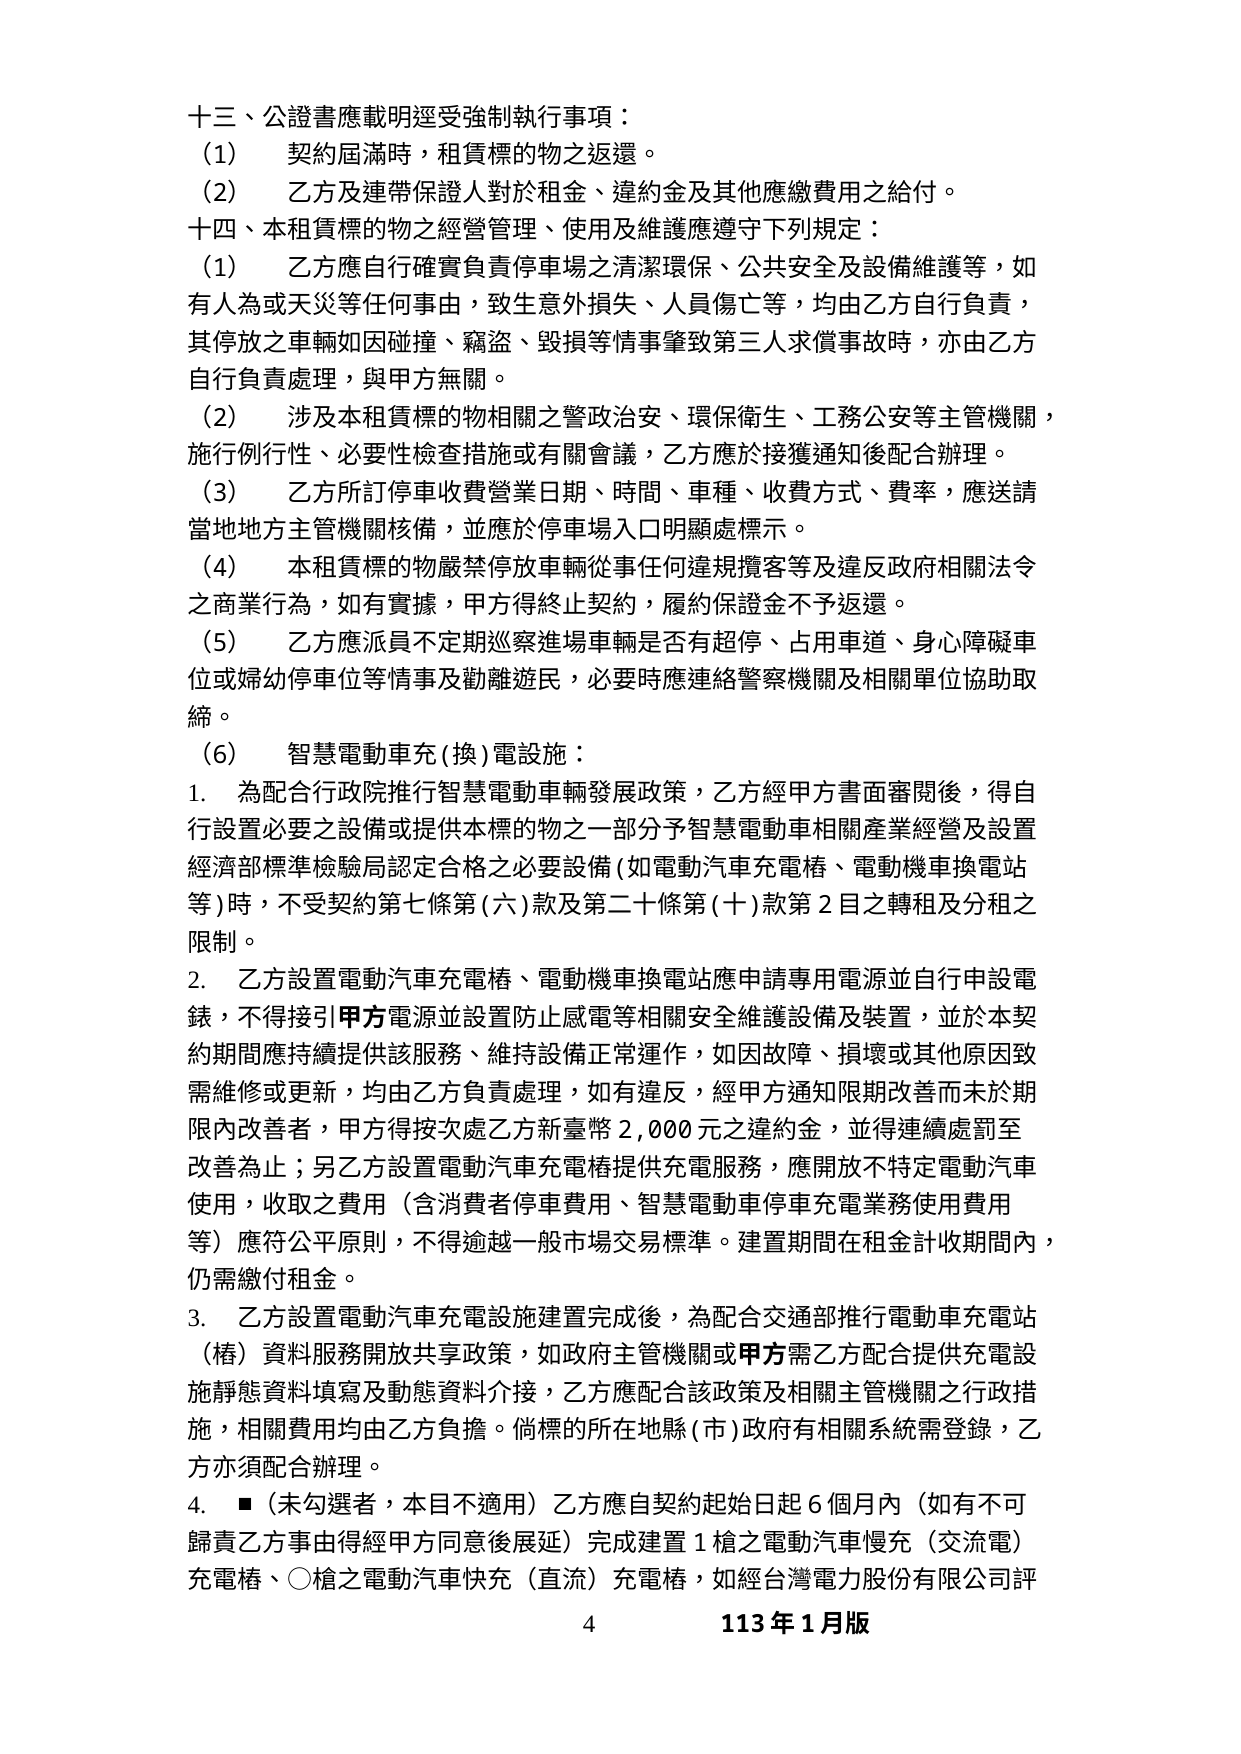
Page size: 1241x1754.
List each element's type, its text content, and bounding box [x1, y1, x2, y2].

list 涉及本租賃標的物相關之警政治安、環保衛生、工務公安等主管機關，施行例行性、必要性檢查措施或有關會議，乙方應於接獲通知後配合辦理。 [187, 396, 1047, 471]
list 乙方及連帶保證人對於租金、違約金及其他應繳費用之給付。 [187, 171, 1047, 209]
text 十三、公證書應載明逕受強制執行事項： [187, 96, 1053, 134]
list 乙方設置電動汽車充電設施建置完成後，為配合交通部推行電動車充電站（樁）資料服務開放共享政策，如政府主管機關或甲方需乙方配合提供充電設施靜態資料填寫及動態資料介接，乙方應配合該政策及相關主管機關之行政措施，相關費用均由乙方負擔。倘標的所在地縣(市)政府有相關系統需登錄，乙方亦須配合辦理。 [187, 1296, 1047, 1484]
list ■（未勾選者，本目不適用）乙方應自契約起始日起6個月內（如有不可歸責乙方事由得經甲方同意後展延）完成建置1槍之電動汽車慢充（交流電）充電樁、○槍之電動汽車快充（直流）充電樁，如經台灣電力股份有限公司評 [187, 1484, 1047, 1596]
list 乙方設置電動汽車充電樁、電動機車換電站應申請專用電源並自行申設電錶，不得接引甲方電源並設置防止感電等相關安全維護設備及裝置，並於本契約期間應持續提供該服務、維持設備正常運作，如因故障、損壞或其他原因致需維修或更新，均由乙方負責處理，如有違反，經甲方通知限期改善而未於期限內改善者，甲方得按次處乙方新臺幣2,000元之違約金，並得連續處罰至改善為止；另乙方設置電動汽車充電樁提供充電服務，應開放不特定電動汽車使用，收取之費用（含消費者停車費用、智慧電動車停車充電業務使用費用等）應符公平原則，不得逾越一般市場交易標準。建置期間在租金計收期間內，仍需繳付租金。 [187, 959, 1047, 1296]
list 本租賃標的物嚴禁停放車輛從事任何違規攬客等及違反政府相關法令之商業行為，如有實據，甲方得終止契約，履約保證金不予返還。 [187, 546, 1047, 621]
list 智慧電動車充(換)電設施： [187, 734, 1047, 771]
list 乙方應派員不定期巡察進場車輛是否有超停、占用車道、身心障礙車位或婦幼停車位等情事及勸離遊民，必要時應連絡警察機關及相關單位協助取締。 [187, 621, 1047, 734]
text 十四、本租賃標的物之經營管理、使用及維護應遵守下列規定： [187, 209, 1053, 246]
list 乙方所訂停車收費營業日期、時間、車種、收費方式、費率，應送請當地地方主管機關核備，並應於停車場入口明顯處標示。 [187, 471, 1047, 546]
list 契約屆滿時，租賃標的物之返還。 [187, 134, 1047, 171]
list 為配合行政院推行智慧電動車輛發展政策，乙方經甲方書面審閱後，得自行設置必要之設備或提供本標的物之一部分予智慧電動車相關產業經營及設置經濟部標準檢驗局認定合格之必要設備(如電動汽車充電樁、電動機車換電站等)時，不受契約第七條第(六)款及第二十條第(十)款第2目之轉租及分租之限制。 [187, 771, 1047, 959]
list 乙方應自行確實負責停車場之清潔環保、公共安全及設備維護等，如有人為或天災等任何事由，致生意外損失、人員傷亡等，均由乙方自行負責，其停放之車輛如因碰撞、竊盜、毀損等情事肇致第三人求償事故時，亦由乙方自行負責處理，與甲方無關。 [187, 246, 1047, 396]
